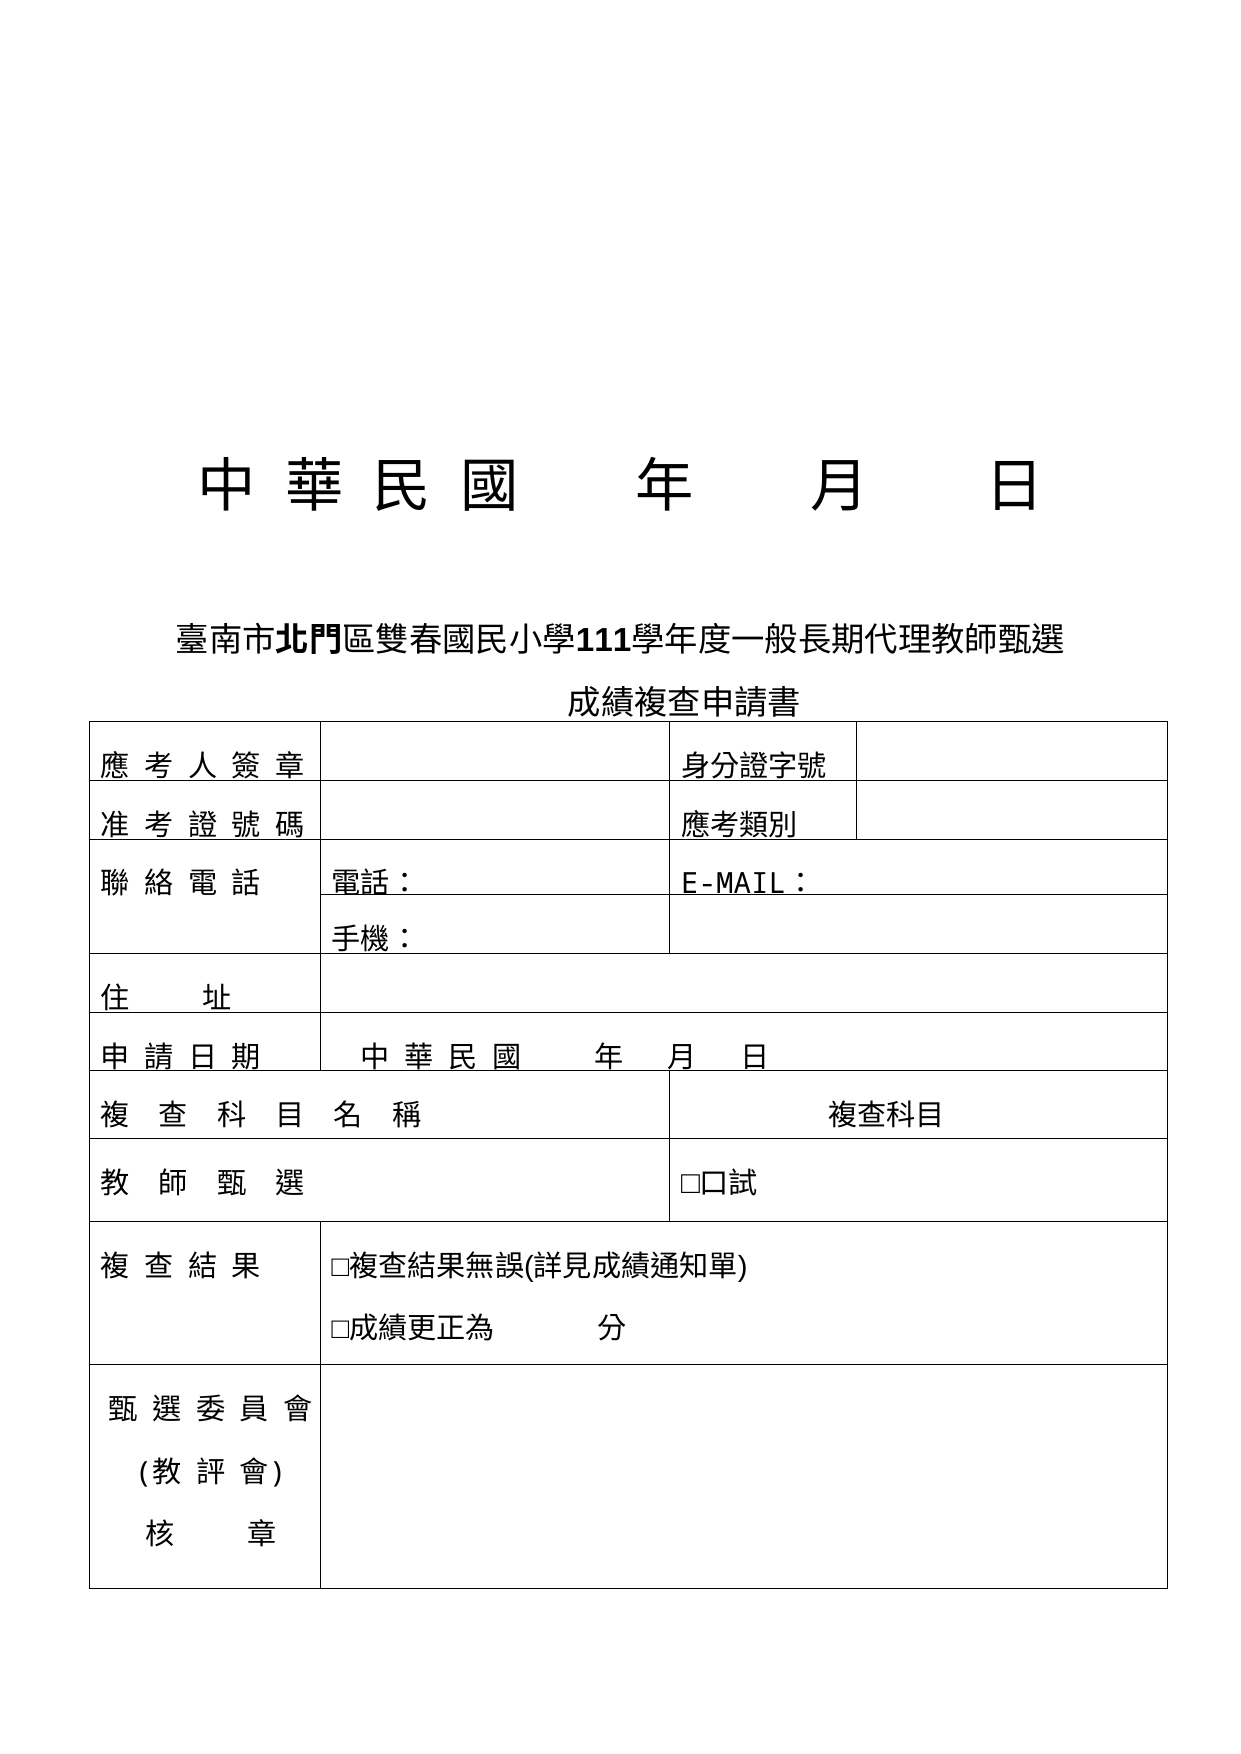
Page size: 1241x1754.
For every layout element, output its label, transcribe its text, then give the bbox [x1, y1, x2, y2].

table_cell 申 請 日 期 [90, 1013, 320, 1070]
table_cell □口試 □試教 [670, 1139, 1167, 1221]
table_cell 複 查 結 果 [90, 1222, 320, 1364]
table_cell □複查結果無誤(詳見成績通知單) □成績更正為 分 [321, 1222, 1167, 1364]
table_cell [321, 781, 669, 838]
table_cell [857, 781, 1167, 838]
text 臺南市北門區雙春國民小學111學年度一般長期代理教師甄選 [89, 596, 1152, 658]
table_header [857, 722, 1167, 779]
table_header 身分證字號 [670, 722, 856, 779]
table_cell 複查科目 (請勾選欄) [670, 1071, 1167, 1138]
table_cell [670, 895, 1167, 953]
text 中 華 民 國 年 月 日 [89, 408, 1152, 533]
table_cell [321, 1365, 1167, 1588]
table_cell 電話： [321, 840, 669, 894]
table_cell 聯 絡 電 話 [90, 840, 320, 953]
table_header 應 考 人 簽 章 [90, 722, 320, 779]
table_cell 中 華 民 國 年 月 日 [321, 1013, 1167, 1070]
table_cell 教 師 甄 選 [90, 1139, 669, 1221]
table_cell 手機： [321, 895, 669, 953]
table_cell 甄 選 委 員 會 (教 評 會) 核 章 [90, 1365, 320, 1588]
table_cell [321, 954, 1167, 1012]
table_header [321, 722, 669, 779]
text 成績複查申請書 [227, 658, 1152, 721]
table_cell 准 考 證 號 碼 [90, 781, 320, 838]
table_cell E-MAIL： [670, 840, 1167, 894]
table_cell 住 址 [90, 954, 320, 1012]
table_cell 複 查 科 目 名 稱 [90, 1071, 669, 1138]
table_cell 應考類別 [670, 781, 856, 838]
